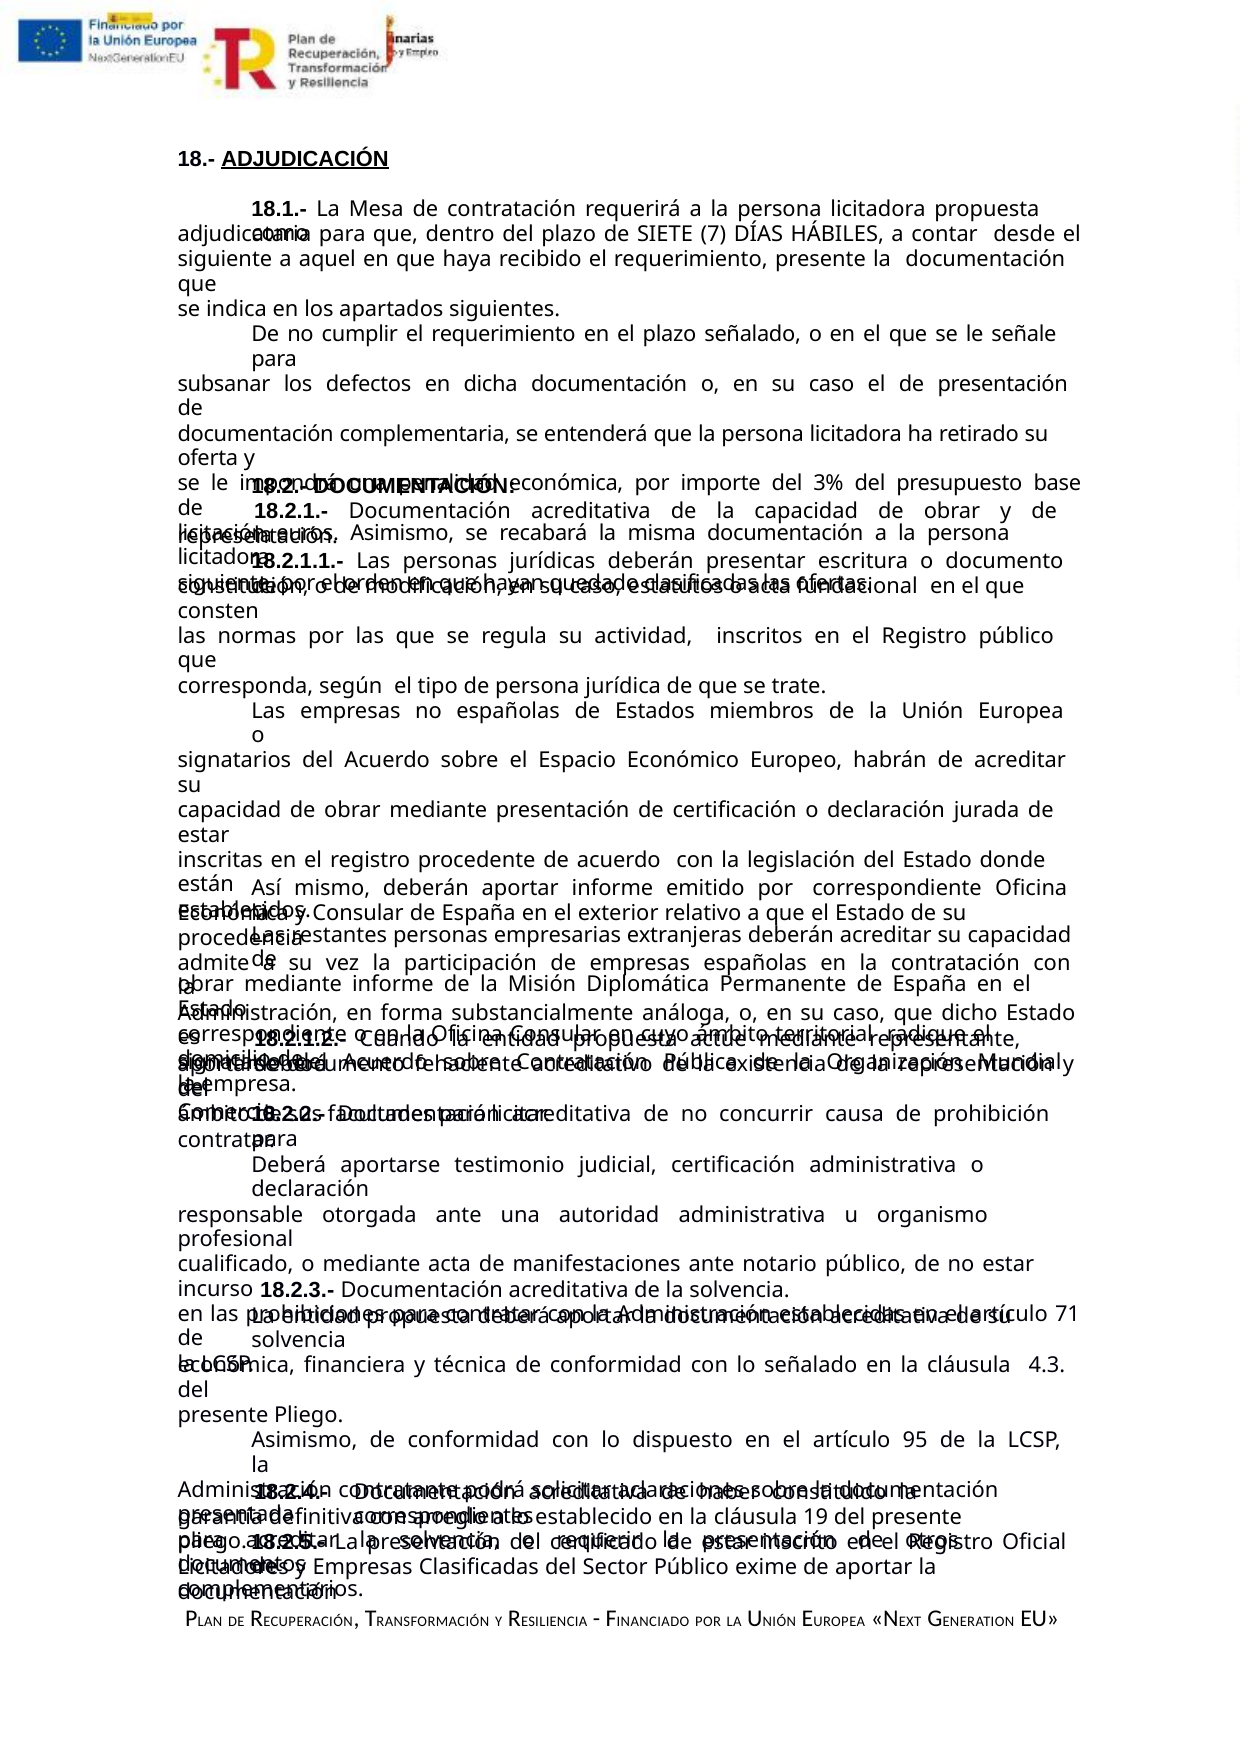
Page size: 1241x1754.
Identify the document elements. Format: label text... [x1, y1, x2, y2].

text Asimismo, de conformidad con lo dispuesto en el artículo 95 de la LCSP, la [251, 1428, 1088, 1477]
text responsable otorgada ante una autoridad administrativa u organismo profesional [177, 1202, 1088, 1251]
text siguiente a aquel en que haya recibido el requerimiento, presente la documentación que [177, 247, 1088, 296]
text 18.2.2.- Documentación acreditativa de no concurrir causa de prohibición para [251, 1102, 1088, 1127]
text 18.2.1.1.- Las personas jurídicas deberán presentar escritura o documento de [251, 549, 1088, 574]
text 18.2.- DOCUMENTACIÓN: [251, 473, 542, 498]
text ámbito de sus facultades para licitar. [177, 1102, 251, 1126]
text correspondiente [812, 876, 994, 900]
text 18.2.5.- La presentación del certificado de estar inscrito en el Registro Oficial de [251, 1530, 1088, 1555]
text documentación complementaria, se entenderá que la persona licitadora ha retirado su oferta y [177, 421, 1088, 470]
text garantía definitiva con arreglo a lo establecido en la cláusula 19 del presente pliego. [177, 1505, 1016, 1554]
text se indica en los apartados siguientes. [177, 297, 1088, 321]
text Así mismo, deberán aportar informe emitido por la [251, 876, 811, 901]
text La entidad propuesta deberá aportar la documentación acreditativa de su solvencia [251, 1303, 1088, 1352]
text Las empresas no españolas de Estados miembros de la Unión Europea o [251, 699, 1088, 748]
text 18.2.1.- Documentación acreditativa de la capacidad de obrar y de la [254, 499, 1088, 548]
text Documentación acreditativa de haber constituido la correspondientes [353, 1479, 1088, 1528]
text se le impondrá una penalidad económica, por importe del 3% del presupuesto base de [177, 471, 1088, 520]
text PLAN DE RECUPERACIÓN, TRANSFORMACIÓN Y RESILIENCIA - FINANCIADO POR LA UNIÓN EUROPEA «NEXT GENERATION EU» [185, 1603, 1083, 1632]
text económica, financiera y técnica de conformidad con lo señalado en la cláusula 4.3. del [177, 1353, 1088, 1402]
text 18.2.3.- Documentación acreditativa de la solvencia. [260, 1278, 792, 1303]
text capacidad de obrar mediante presentación de certificación o declaración jurada de estar [177, 798, 1088, 847]
text 18.- ADJUDICACIÓN [177, 146, 414, 171]
text en las prohibiciones para contratar con la Administración establecidas en el artículo 71 de [177, 1302, 260, 1351]
text licitación euros. Asimismo, se recabará la misma documentación a la persona licitadora [177, 548, 1088, 570]
text 18.1.- La Mesa de contratación requerirá a la persona licitadora propuesta como [251, 197, 1088, 222]
text contratar. [177, 1127, 1088, 1152]
text De no cumplir el requerimiento en el plazo señalado, o en el que se le señale para [251, 322, 1088, 371]
text presente Pliego. [177, 1403, 1088, 1427]
text Deberá aportarse testimonio judicial, certificación administrativa o declaración [251, 1153, 1088, 1202]
text signatarios del Acuerdo sobre el Espacio Económico Europeo, habrán de acreditar su [177, 748, 1088, 797]
text 18.2.1.2.- Cuando la entidad propuesta actúe mediante representante, deberá [254, 1027, 1088, 1052]
text aportarse documento fehaciente acreditativo de la existencia de la representación y del [177, 1052, 1088, 1101]
text establecidos. [177, 897, 251, 901]
text Licitadores y Empresas Clasificadas del Sector Público exime de aportar la documentación [177, 1555, 1088, 1604]
text constitución, o de modificación, en su caso, estatutos o acta fundacional en el que consten [177, 574, 1088, 623]
text Administración, en forma substancialmente análoga, o, en su caso, que dicho Estado es [177, 1000, 1088, 1049]
text adjudicataria para que, dentro del plazo de SIETE (7) DÍAS HÁBILES, a contar desde el [177, 222, 1088, 246]
text Oficina [995, 876, 1088, 900]
text Económica y Consular de España en el exterior relativo a que el Estado de su procedencia [177, 901, 1088, 950]
text admite a su vez la participación de empresas españolas en la contratación con la [177, 951, 1088, 1000]
text corresponda, según el tipo de persona jurídica de que se trate. [177, 673, 1088, 698]
text subsanar los defectos en dicha documentación o, en su caso el de presentación de [177, 372, 1088, 421]
text cualificado, o mediante acta de manifestaciones ante notario público, de no estar incurso [177, 1252, 1088, 1301]
text 18.2.4.- [254, 1479, 339, 1504]
text representación. [177, 524, 353, 548]
text las normas por las que se regula su actividad, inscritos en el Registro público que [177, 624, 1088, 673]
text inscritas en el registro procedente de acuerdo con la legislación del Estado donde están [177, 848, 1088, 897]
text Administración contratante podrá solicitar aclaraciones sobre la documentación presentada [177, 1478, 1088, 1505]
